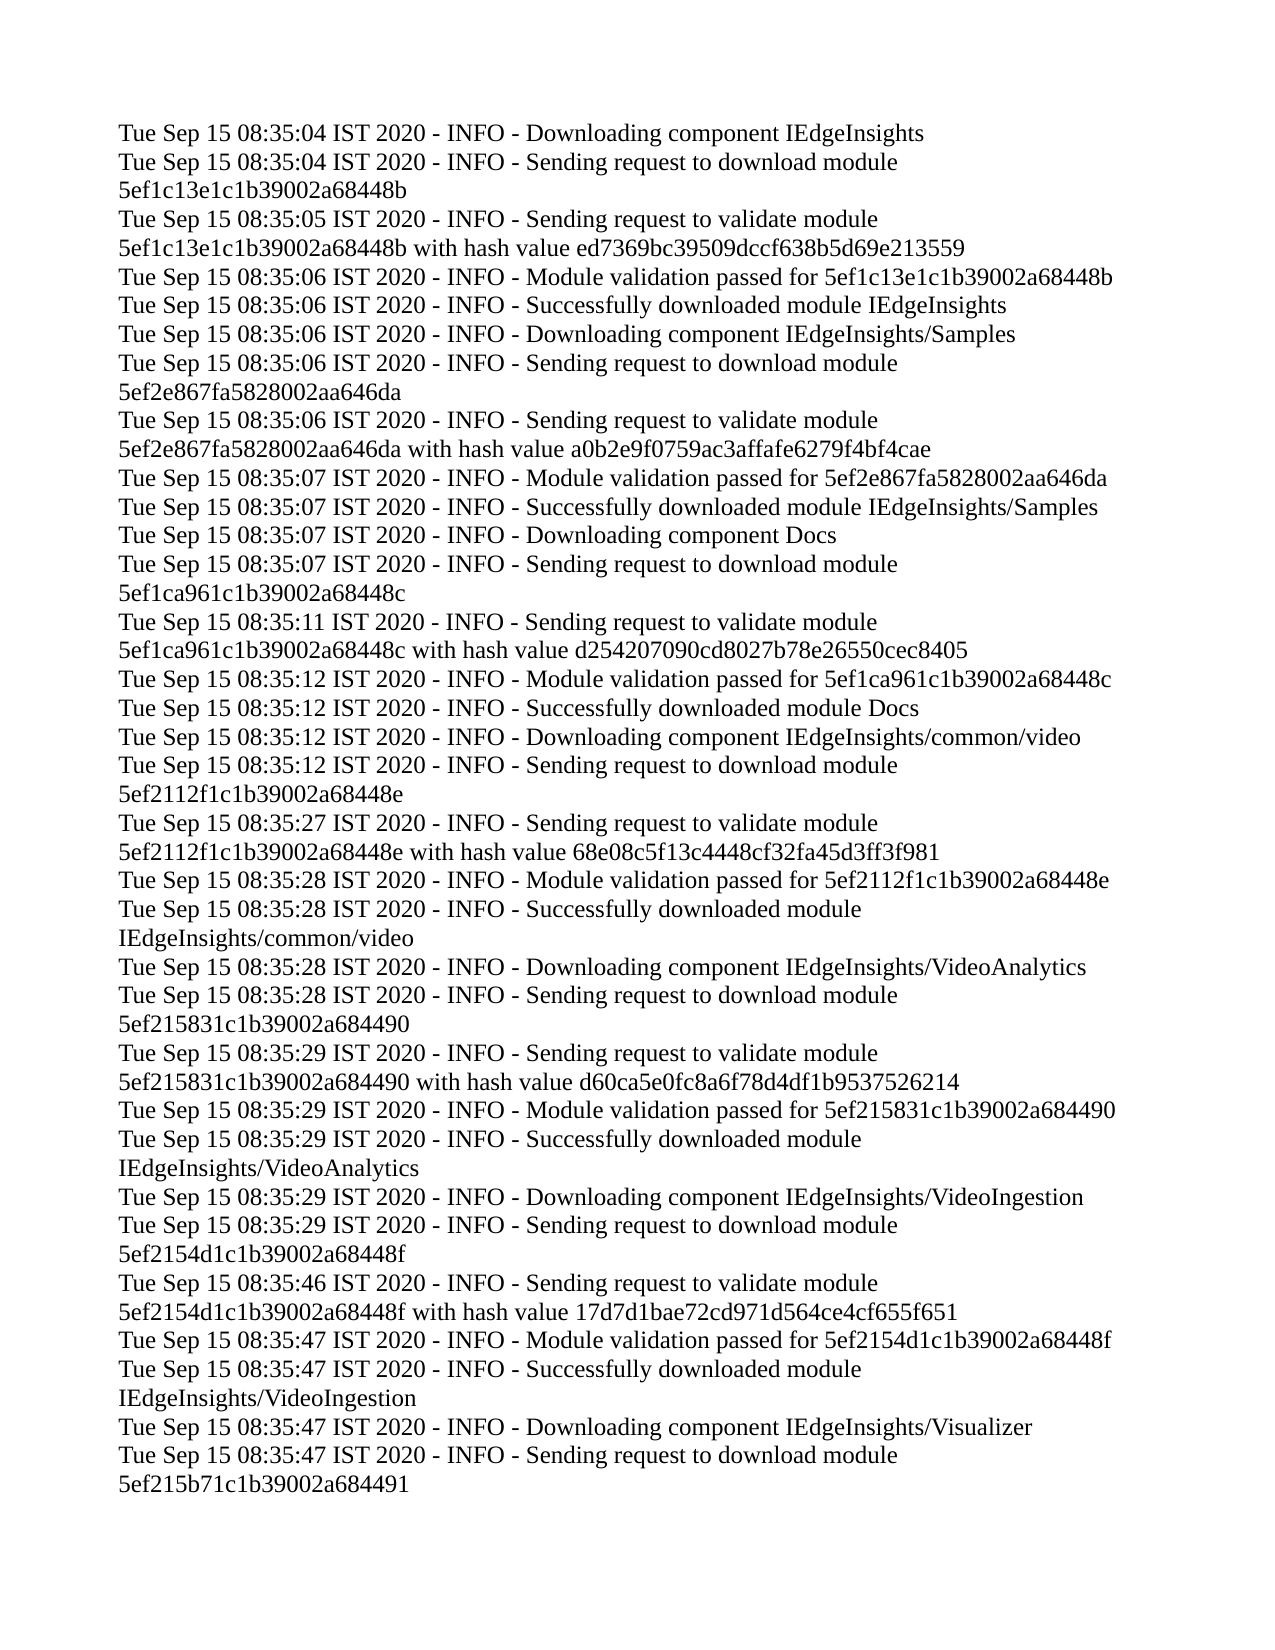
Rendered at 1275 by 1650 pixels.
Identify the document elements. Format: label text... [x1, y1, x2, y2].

text Tue Sep 15 08:35:06 IST 2020 - INFO - Sending request to validate module 5ef2e867fa5828002aa646da with hash value a0b2e9f0759ac3affafe6279f4bf4cae [118, 406, 1157, 463]
text Tue Sep 15 08:35:05 IST 2020 - INFO - Sending request to validate module 5ef1c13e1c1b39002a68448b with hash value ed7369bc39509dccf638b5d69e213559 [118, 204, 1157, 262]
text Tue Sep 15 08:35:29 IST 2020 - INFO - Downloading component IEdgeInsights/VideoIngestion [118, 1182, 1157, 1211]
text Tue Sep 15 08:35:06 IST 2020 - INFO - Downloading component IEdgeInsights/Samples [118, 319, 1157, 348]
text Tue Sep 15 08:35:47 IST 2020 - INFO - Successfully downloaded module IEdgeInsights/VideoIngestion [118, 1354, 1157, 1412]
text Tue Sep 15 08:35:29 IST 2020 - INFO - Sending request to download module 5ef2154d1c1b39002a68448f [118, 1211, 1157, 1268]
text Tue Sep 15 08:35:07 IST 2020 - INFO - Successfully downloaded module IEdgeInsights/Samples [118, 492, 1157, 521]
text Tue Sep 15 08:35:11 IST 2020 - INFO - Sending request to validate module 5ef1ca961c1b39002a68448c with hash value d254207090cd8027b78e26550cec8405 [118, 607, 1157, 664]
text Tue Sep 15 08:35:07 IST 2020 - INFO - Module validation passed for 5ef2e867fa5828002aa646da [118, 463, 1157, 492]
text Tue Sep 15 08:35:06 IST 2020 - INFO - Successfully downloaded module IEdgeInsights [118, 291, 1157, 319]
text Tue Sep 15 08:35:47 IST 2020 - INFO - Module validation passed for 5ef2154d1c1b39002a68448f [118, 1326, 1157, 1354]
text Tue Sep 15 08:35:47 IST 2020 - INFO - Sending request to download module 5ef215b71c1b39002a684491 [118, 1441, 1157, 1498]
text Tue Sep 15 08:35:29 IST 2020 - INFO - Sending request to validate module 5ef215831c1b39002a684490 with hash value d60ca5e0fc8a6f78d4df1b9537526214 [118, 1038, 1157, 1096]
text Tue Sep 15 08:35:12 IST 2020 - INFO - Downloading component IEdgeInsights/common/video [118, 722, 1157, 751]
text Tue Sep 15 08:35:47 IST 2020 - INFO - Downloading component IEdgeInsights/Visualizer [118, 1412, 1157, 1441]
text Tue Sep 15 08:35:12 IST 2020 - INFO - Sending request to download module 5ef2112f1c1b39002a68448e [118, 751, 1157, 808]
text Tue Sep 15 08:35:27 IST 2020 - INFO - Sending request to validate module 5ef2112f1c1b39002a68448e with hash value 68e08c5f13c4448cf32fa45d3ff3f981 [118, 808, 1157, 866]
text Tue Sep 15 08:35:28 IST 2020 - INFO - Module validation passed for 5ef2112f1c1b39002a68448e [118, 866, 1157, 894]
text Tue Sep 15 08:35:29 IST 2020 - INFO - Module validation passed for 5ef215831c1b39002a684490 [118, 1096, 1157, 1124]
text Tue Sep 15 08:35:46 IST 2020 - INFO - Sending request to validate module 5ef2154d1c1b39002a68448f with hash value 17d7d1bae72cd971d564ce4cf655f651 [118, 1268, 1157, 1326]
text Tue Sep 15 08:35:28 IST 2020 - INFO - Sending request to download module 5ef215831c1b39002a684490 [118, 981, 1157, 1038]
text Tue Sep 15 08:35:12 IST 2020 - INFO - Successfully downloaded module Docs [118, 693, 1157, 722]
text Tue Sep 15 08:35:06 IST 2020 - INFO - Module validation passed for 5ef1c13e1c1b39002a68448b [118, 262, 1157, 291]
text Tue Sep 15 08:35:06 IST 2020 - INFO - Sending request to download module 5ef2e867fa5828002aa646da [118, 348, 1157, 406]
text Tue Sep 15 08:35:12 IST 2020 - INFO - Module validation passed for 5ef1ca961c1b39002a68448c [118, 664, 1157, 693]
text Tue Sep 15 08:35:29 IST 2020 - INFO - Successfully downloaded module IEdgeInsights/VideoAnalytics [118, 1124, 1157, 1182]
text Tue Sep 15 08:35:07 IST 2020 - INFO - Downloading component Docs [118, 521, 1157, 549]
text Tue Sep 15 08:35:04 IST 2020 - INFO - Downloading component IEdgeInsights [118, 118, 1157, 147]
text Tue Sep 15 08:35:07 IST 2020 - INFO - Sending request to download module 5ef1ca961c1b39002a68448c [118, 549, 1157, 607]
text Tue Sep 15 08:35:28 IST 2020 - INFO - Successfully downloaded module IEdgeInsights/common/video [118, 894, 1157, 952]
text Tue Sep 15 08:35:28 IST 2020 - INFO - Downloading component IEdgeInsights/VideoAnalytics [118, 952, 1157, 981]
text Tue Sep 15 08:35:04 IST 2020 - INFO - Sending request to download module 5ef1c13e1c1b39002a68448b [118, 147, 1157, 204]
